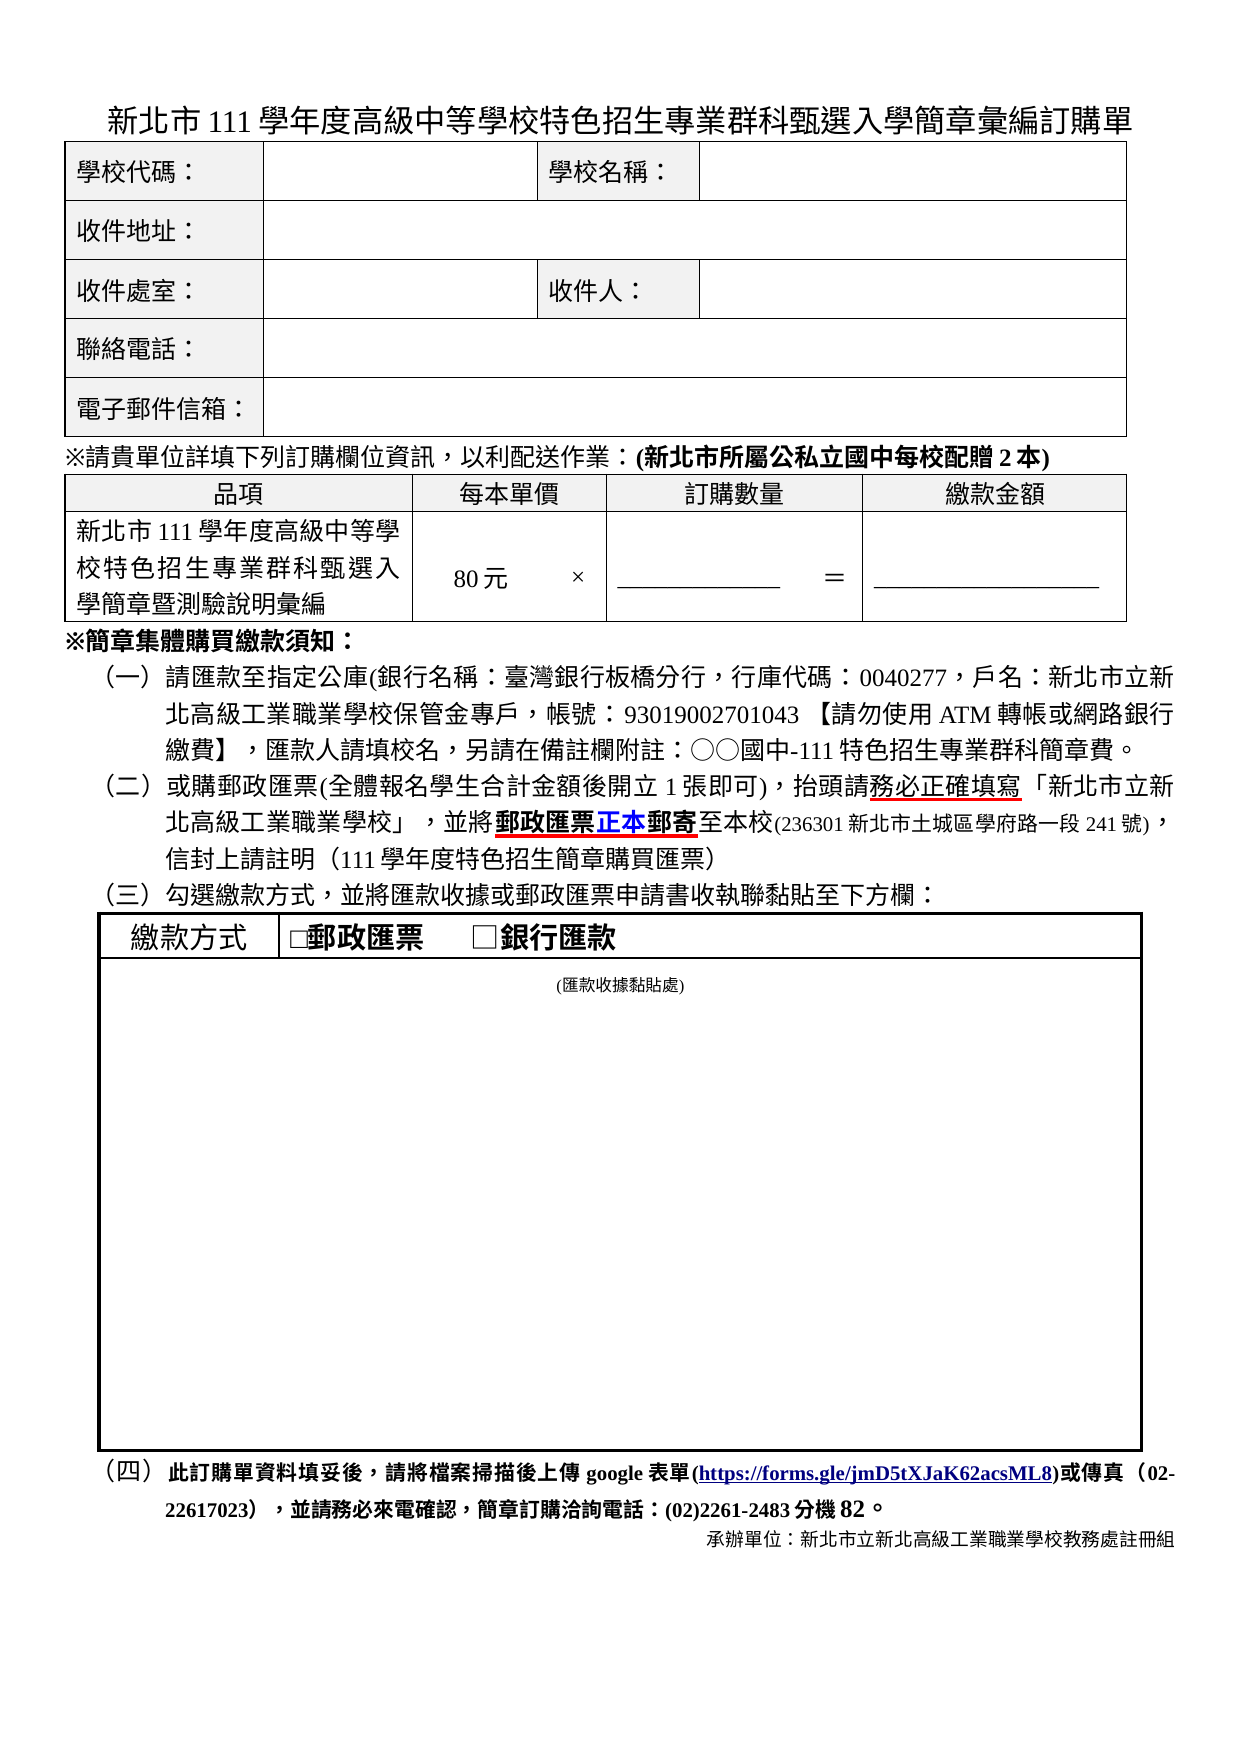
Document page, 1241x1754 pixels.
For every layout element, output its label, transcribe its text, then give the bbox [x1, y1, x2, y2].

table_cell 收件地址： [66, 201, 263, 259]
text 新北市111學年度高級中等學校特色招生專業群科甄選入學簡章彙編訂購單 [65, 96, 1175, 141]
table_cell [264, 378, 1126, 436]
text （二）或購郵政匯票(全體報名學生合計金額後開立1張即可)，抬頭請務必正確填寫「新北市立新北高級工業職業學校」，並將郵政匯票正本郵寄至本校(236301新北市土城區學府路一段241號)，信封上請註明（111學年度特色招生簡章購買匯票） [90, 767, 1175, 875]
table_cell [264, 201, 1126, 259]
table_header 學校名稱： [538, 142, 699, 200]
table_header 學校代碼： [66, 142, 263, 200]
table_header 訂購數量 [607, 475, 862, 511]
table_header 繳款方式 [101, 915, 278, 957]
table_cell [264, 319, 1126, 377]
table_header 繳款金額 [863, 475, 1126, 511]
text ※請貴單位詳填下列訂購欄位資訊，以利配送作業：(新北市所屬公私立國中每校配贈2本) [65, 437, 1175, 473]
table_header [700, 142, 1126, 200]
table_cell _____________ [607, 512, 811, 621]
text （一）請匯款至指定公庫(銀行名稱：臺灣銀行板橋分行，行庫代碼：0040277，戶名：新北市立新北高級工業職業學校保管金專戶，帳號：93019002701043 【請勿使用ATM轉帳或網路銀行繳費】，匯款人請填校名，另請在備註欄附註：○○國中-111特色招生專業群科簡章費。 [90, 658, 1175, 767]
table_header □郵政匯票 □銀行匯款 [280, 915, 1140, 957]
table_cell __________________ [863, 512, 1126, 621]
table_cell [700, 260, 1126, 318]
table_cell [264, 260, 537, 318]
table_header [264, 142, 537, 200]
table_header 品項 [66, 475, 412, 511]
table_cell 80元 [413, 512, 549, 621]
table_cell 聯絡電話： [66, 319, 263, 377]
table_cell 收件人： [538, 260, 699, 318]
table_cell 新北市111學年度高級中等學校特色招生專業群科甄選入學簡章暨測驗說明彙編 [66, 512, 412, 621]
table_cell ＝ [811, 512, 862, 621]
table_cell × [549, 512, 606, 621]
table_cell (匯款收據黏貼處) [101, 959, 1140, 1449]
table_cell 電子郵件信箱： [66, 378, 263, 436]
text （四）此訂購單資料填妥後，請將檔案掃描後上傳google表單(https://forms.gle/jmD5tXJaK62acsML8)或傳真（02-22617023），並請務必來電確認，簡章訂購洽詢電話：(02)2261-2483分機82。 [90, 1452, 1175, 1524]
text ※簡章集體購買繳款須知： [65, 622, 1175, 658]
text 承辦單位：新北市立新北高級工業職業學校教務處註冊組 [65, 1524, 1175, 1552]
text （三）勾選繳款方式，並將匯款收據或郵政匯票申請書收執聯黏貼至下方欄： [90, 875, 1175, 912]
table_cell 收件處室： [66, 260, 263, 318]
table_header 每本單價 [413, 475, 606, 511]
